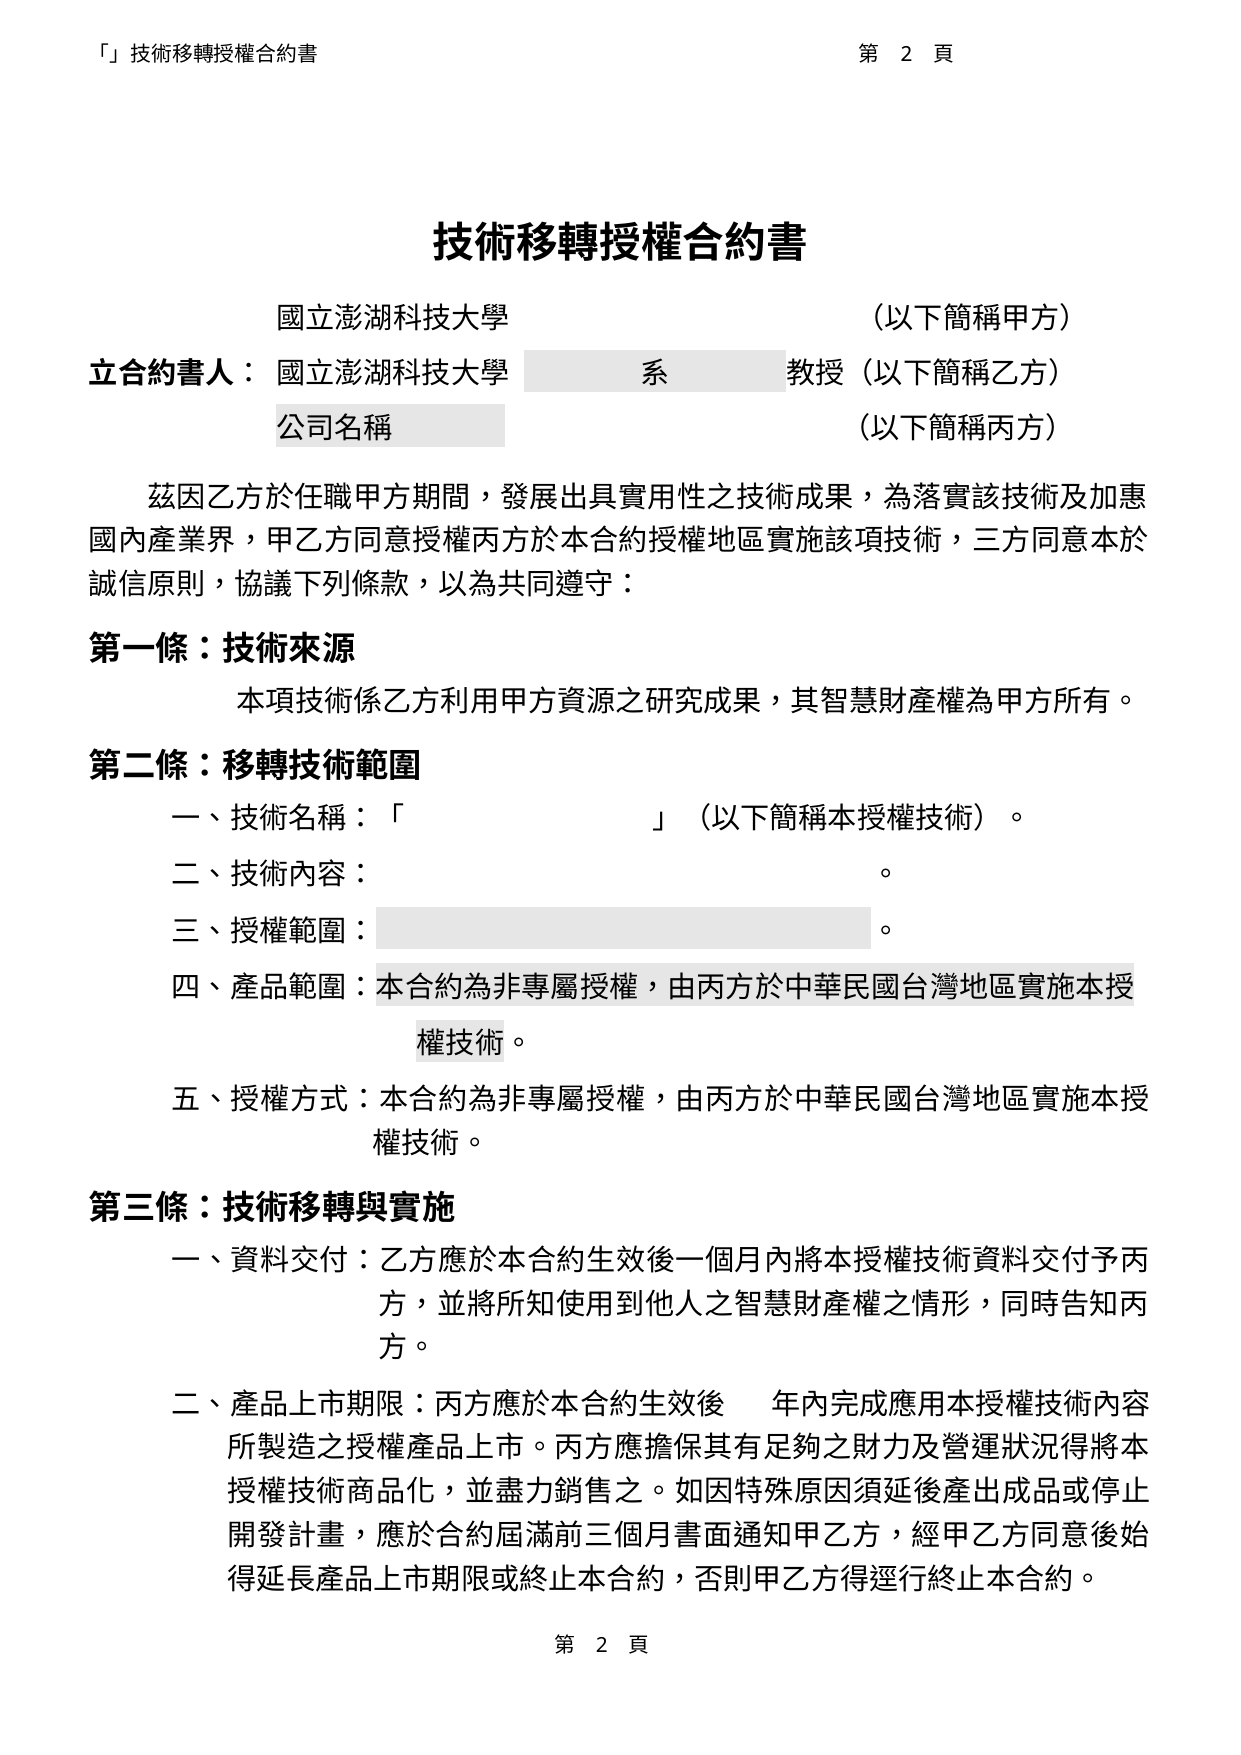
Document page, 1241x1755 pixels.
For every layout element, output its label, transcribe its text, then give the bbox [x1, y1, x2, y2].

text 三、授權範圍： 。 [171, 906, 1152, 949]
text 技術移轉授權合約書 [89, 209, 1152, 270]
text 一、技術名稱：「 」（以下簡稱本授權技術）。 [171, 793, 1152, 837]
text 二、技術內容： 。 [171, 849, 1152, 893]
text 本項技術係乙方利用甲方資源之研究成果，其智慧財產權為甲方所有。 [236, 676, 1152, 720]
text 第一條：技術來源 [89, 622, 1152, 670]
text 第二條：移轉技術範圍 [89, 739, 1152, 787]
text 第三條：技術移轉與實施 [89, 1181, 1152, 1229]
text 國立澎湖科技大學 （以下簡稱甲方） [89, 295, 1152, 337]
text 茲因乙方於任職甲方期間，發展出具實用性之技術成果，為落實該技術及加惠國內產業界，甲乙方同意授權丙方於本合約授權地區實施該項技術，三方同意本於誠信原則，協議下列條款，以為共同遵守： [89, 472, 1152, 603]
text 五、授權方式：本合約為非專屬授權，由丙方於中華民國台灣地區實施本授權技術。 [171, 1074, 1152, 1162]
text 二、產品上市期限：丙方應於本合約生效後 年內完成應用本授權技術內容所製造之授權產品上市。丙方應擔保其有足夠之財力及營運狀況得將本授權技術商品化，並盡力銷售之。如因特殊原因須延後產出成品或停止開發計畫，應於合約屆滿前三個月書面通知甲乙方，經甲乙方同意後始得延長產品上市期限或終止本合約，否則甲乙方得逕行終止本合約。 [171, 1379, 1152, 1598]
text 權技術。 [171, 1018, 1152, 1062]
text 四、產品範圍：本合約為非專屬授權，由丙方於中華民國台灣地區實施本授 [171, 962, 1152, 1006]
text 立合約書人： 國立澎湖科技大學 系 教授（以下簡稱乙方） [89, 349, 1152, 392]
text 公司名稱 （以下簡稱丙方） [89, 404, 1152, 447]
text 一、資料交付：乙方應於本合約生效後一個月內將本授權技術資料交付予丙方，並將所知使用到他人之智慧財產權之情形，同時告知丙方。 [171, 1235, 1152, 1366]
